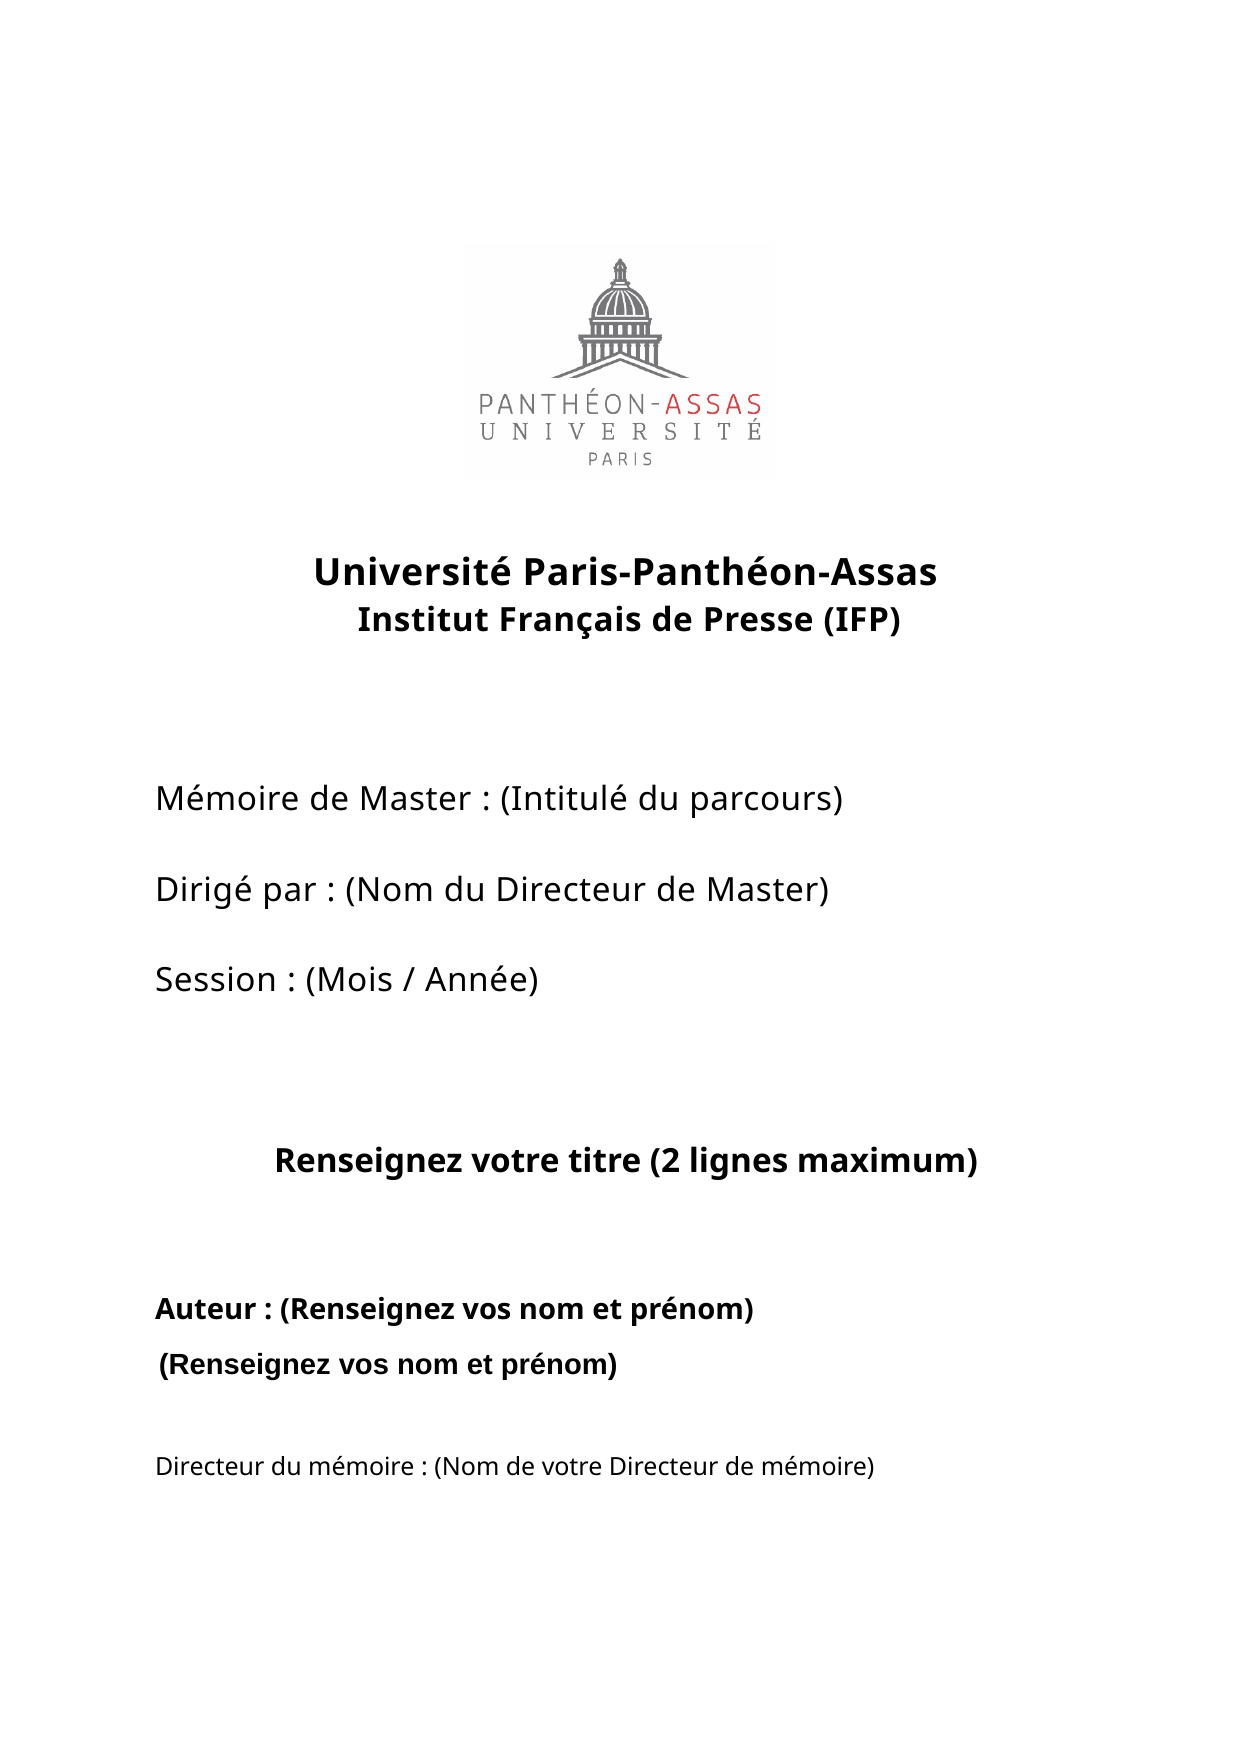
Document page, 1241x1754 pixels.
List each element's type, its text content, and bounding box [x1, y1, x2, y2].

table_cell Auteur : (Renseignez vos nom et prénom) [125, 1244, 1115, 1420]
table_header Université Paris-Panthéon-Assas Institut Français de Presse (IFP) Mémoire de Master : (Intitulé du parcours) Dirigé par : (Nom du Directeur de Master) Session : (Mois / Année) [125, 208, 1115, 1052]
table_cell Directeur du mémoire : (Nom de votre Directeur de mémoire) [125, 1420, 1115, 1494]
picture [464, 243, 775, 481]
table_cell Renseignez votre titre (2 lignes maximum) [125, 1052, 1115, 1244]
